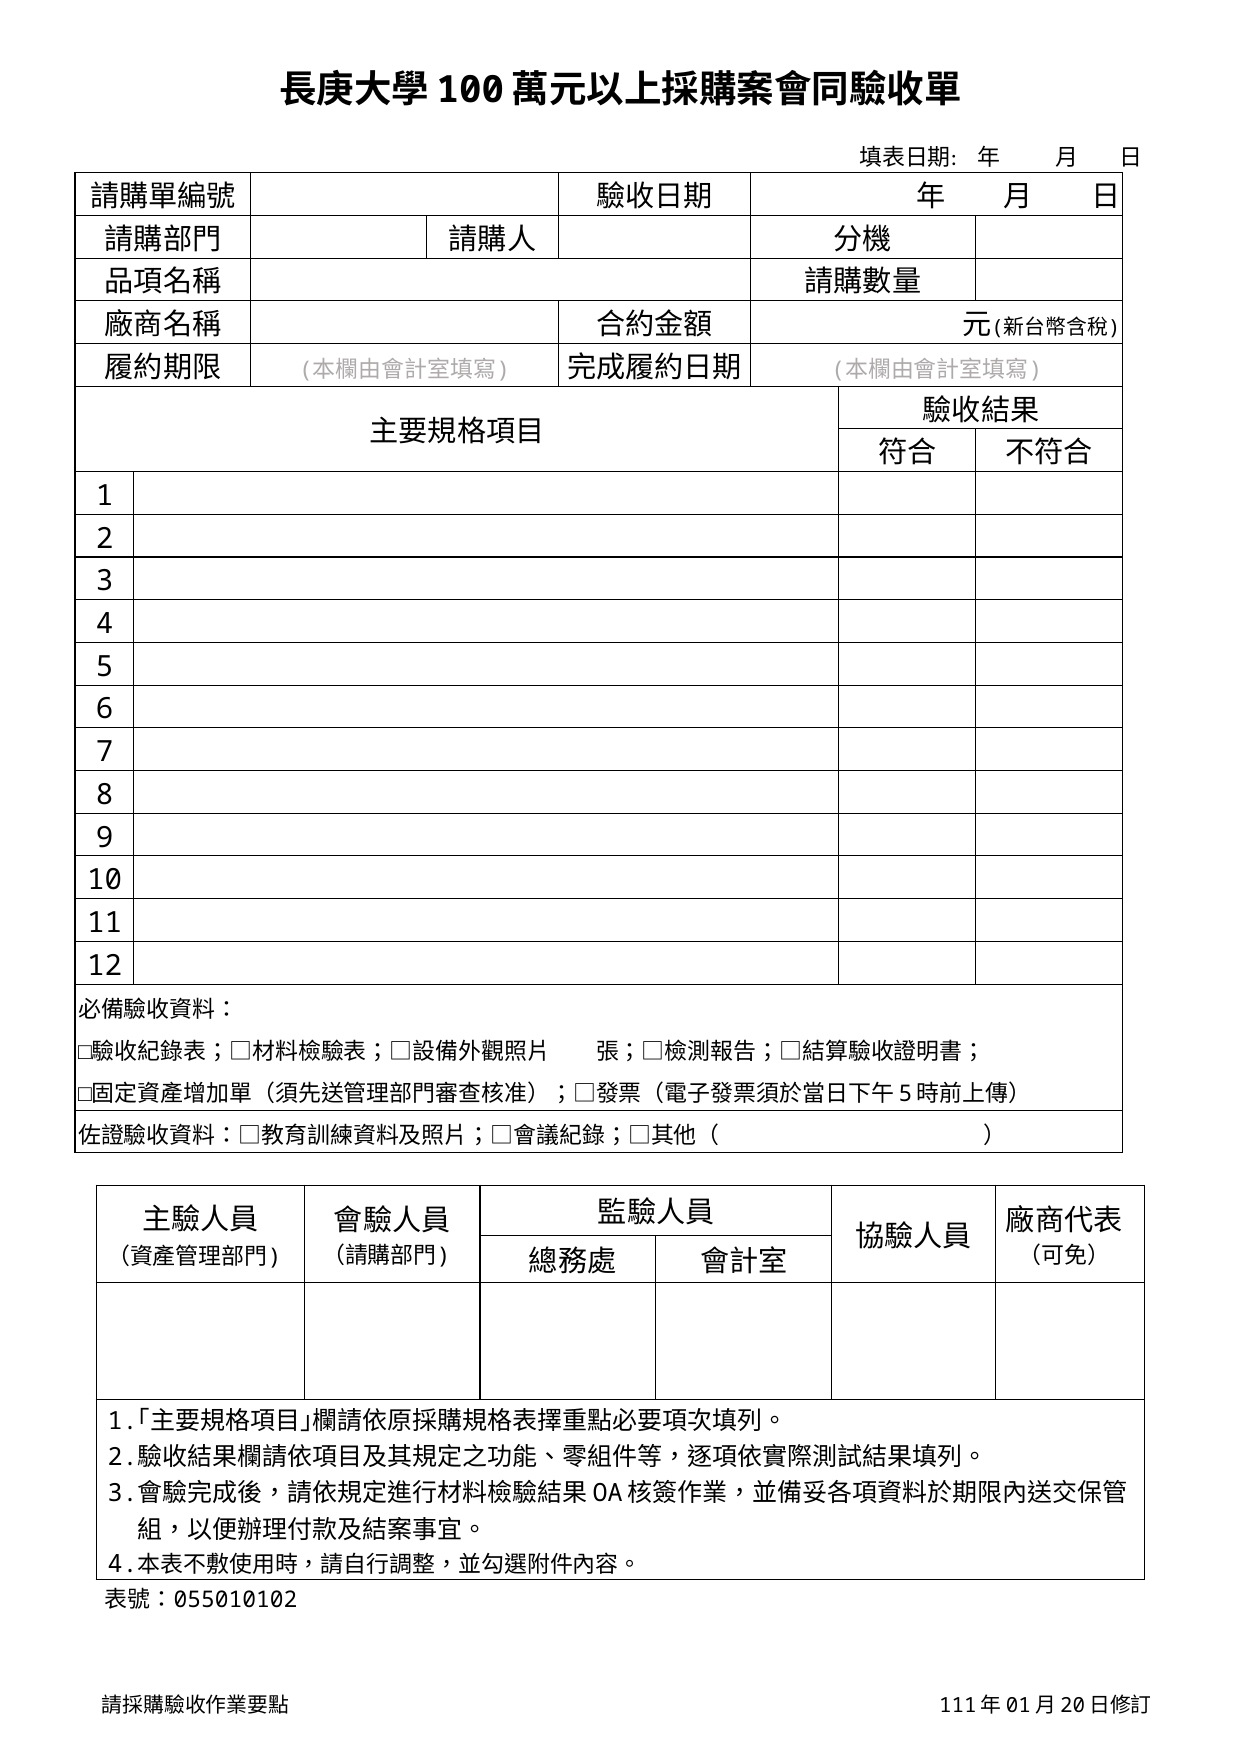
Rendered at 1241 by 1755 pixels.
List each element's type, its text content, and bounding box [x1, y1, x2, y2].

table_header 主驗人員 （資產管理部門) [97, 1186, 304, 1282]
table_cell [559, 216, 750, 257]
table_cell [251, 216, 426, 257]
table_cell [976, 259, 1122, 300]
table_cell [839, 686, 975, 727]
table_cell [481, 1283, 655, 1399]
table_cell [839, 899, 975, 941]
table_header [251, 173, 558, 215]
table_cell [134, 856, 838, 898]
table_cell 4 [76, 600, 133, 642]
table_cell [251, 301, 558, 343]
table_cell 分機 [751, 216, 975, 257]
table_cell 9 [76, 814, 133, 855]
table_cell [134, 643, 838, 684]
table_cell 必備驗收資料： □驗收紀錄表；□材料檢驗表；□設備外觀照片 張；□檢測報告；□結算驗收證明書； □固定資產增加單（須先送管理部門審查核准）；□發票（電子發票須於當日下午5時前上傳） [76, 985, 1122, 1109]
table_cell [996, 1283, 1144, 1399]
table_cell (本欄由會計室填寫) [251, 344, 558, 386]
table_header 廠商代表 （可免） [996, 1186, 1144, 1282]
table_cell 請購部門 [76, 216, 250, 257]
table_cell 1.｢主要規格項目｣欄請依原採購規格表擇重點必要項次填列。 2.驗收結果欄請依項目及其規定之功能、零組件等，逐項依實際測試結果填列。 3.會驗完成後，請依規定進行材料檢驗結果OA核簽作業，並備妥各項資料於期限內送交保管 組，以便辦理付款及結案事宜。 4.本表不敷使用時，請自行調整，並勾選附件內容。 [97, 1400, 1144, 1579]
table_header 監驗人員 [481, 1186, 831, 1235]
table_cell [976, 216, 1122, 257]
table_cell [134, 600, 838, 642]
table_cell [305, 1283, 479, 1399]
table_cell [134, 558, 838, 599]
table_header 會驗人員 （請購部門) [305, 1186, 479, 1282]
text 填表日期: 年 月 日 [75, 141, 1142, 172]
table_cell 請購數量 [751, 259, 975, 300]
table_cell [976, 856, 1122, 898]
table_cell [976, 472, 1122, 514]
table_cell [976, 814, 1122, 855]
table_cell [134, 515, 838, 556]
table_cell 11 [76, 899, 133, 941]
table_cell [134, 771, 838, 813]
table_cell 合約金額 [559, 301, 750, 343]
table_cell [839, 558, 975, 599]
table_cell [976, 686, 1122, 727]
table_header 年 月 日 [751, 173, 1122, 215]
table_cell [839, 515, 975, 556]
table_cell [976, 515, 1122, 556]
table_cell [839, 643, 975, 684]
table_cell [134, 472, 838, 514]
table_cell 驗收結果 [839, 387, 1122, 428]
table_cell 佐證驗收資料：□教育訓練資料及照片；□會議紀錄；□其他（ ） [76, 1111, 1122, 1152]
table_cell [976, 942, 1122, 983]
table_cell [976, 600, 1122, 642]
table_cell [839, 942, 975, 983]
table_cell [839, 600, 975, 642]
table_cell 會計室 [656, 1236, 831, 1282]
table_cell [832, 1283, 995, 1399]
table_cell 2 [76, 515, 133, 556]
table_cell [976, 728, 1122, 770]
table_cell [839, 856, 975, 898]
table_cell 廠商名稱 [76, 301, 250, 343]
table_cell 品項名稱 [76, 259, 250, 300]
table_cell [656, 1283, 831, 1399]
text 表號：055010102 [75, 1580, 1165, 1614]
table_cell 元(新台幣含稅) [751, 301, 1122, 343]
table_header 請購單編號 [76, 173, 250, 215]
table_cell 完成履約日期 [559, 344, 750, 386]
table_cell 符合 [839, 429, 975, 471]
table_cell [839, 771, 975, 813]
table_cell [839, 814, 975, 855]
table_cell 10 [76, 856, 133, 898]
table_cell [134, 814, 838, 855]
table_cell 5 [76, 643, 133, 684]
table_cell 總務處 [481, 1236, 655, 1282]
table_cell [134, 899, 838, 941]
table_cell 請購人 [427, 216, 558, 257]
table_cell [134, 728, 838, 770]
table_cell [839, 472, 975, 514]
table_cell [976, 643, 1122, 684]
table_cell [839, 728, 975, 770]
table_cell [976, 771, 1122, 813]
table_cell 6 [76, 686, 133, 727]
table_cell [976, 899, 1122, 941]
text 長庚大學100萬元以上採購案會同驗收單 [75, 59, 1165, 113]
table_cell [251, 259, 750, 300]
table_header 驗收日期 [559, 173, 750, 215]
table_cell 1 [76, 472, 133, 514]
table_cell [134, 686, 838, 727]
table_cell [134, 942, 838, 983]
table_cell 8 [76, 771, 133, 813]
table_cell (本欄由會計室填寫) [751, 344, 1122, 386]
table_cell 履約期限 [76, 344, 250, 386]
table_cell [976, 558, 1122, 599]
table_cell 12 [76, 942, 133, 983]
table_cell 7 [76, 728, 133, 770]
table_header 協驗人員 [832, 1186, 995, 1282]
table_cell 主要規格項目 [76, 387, 838, 471]
table_cell 不符合 [976, 429, 1122, 471]
table_cell [97, 1283, 304, 1399]
table_cell 3 [76, 558, 133, 599]
